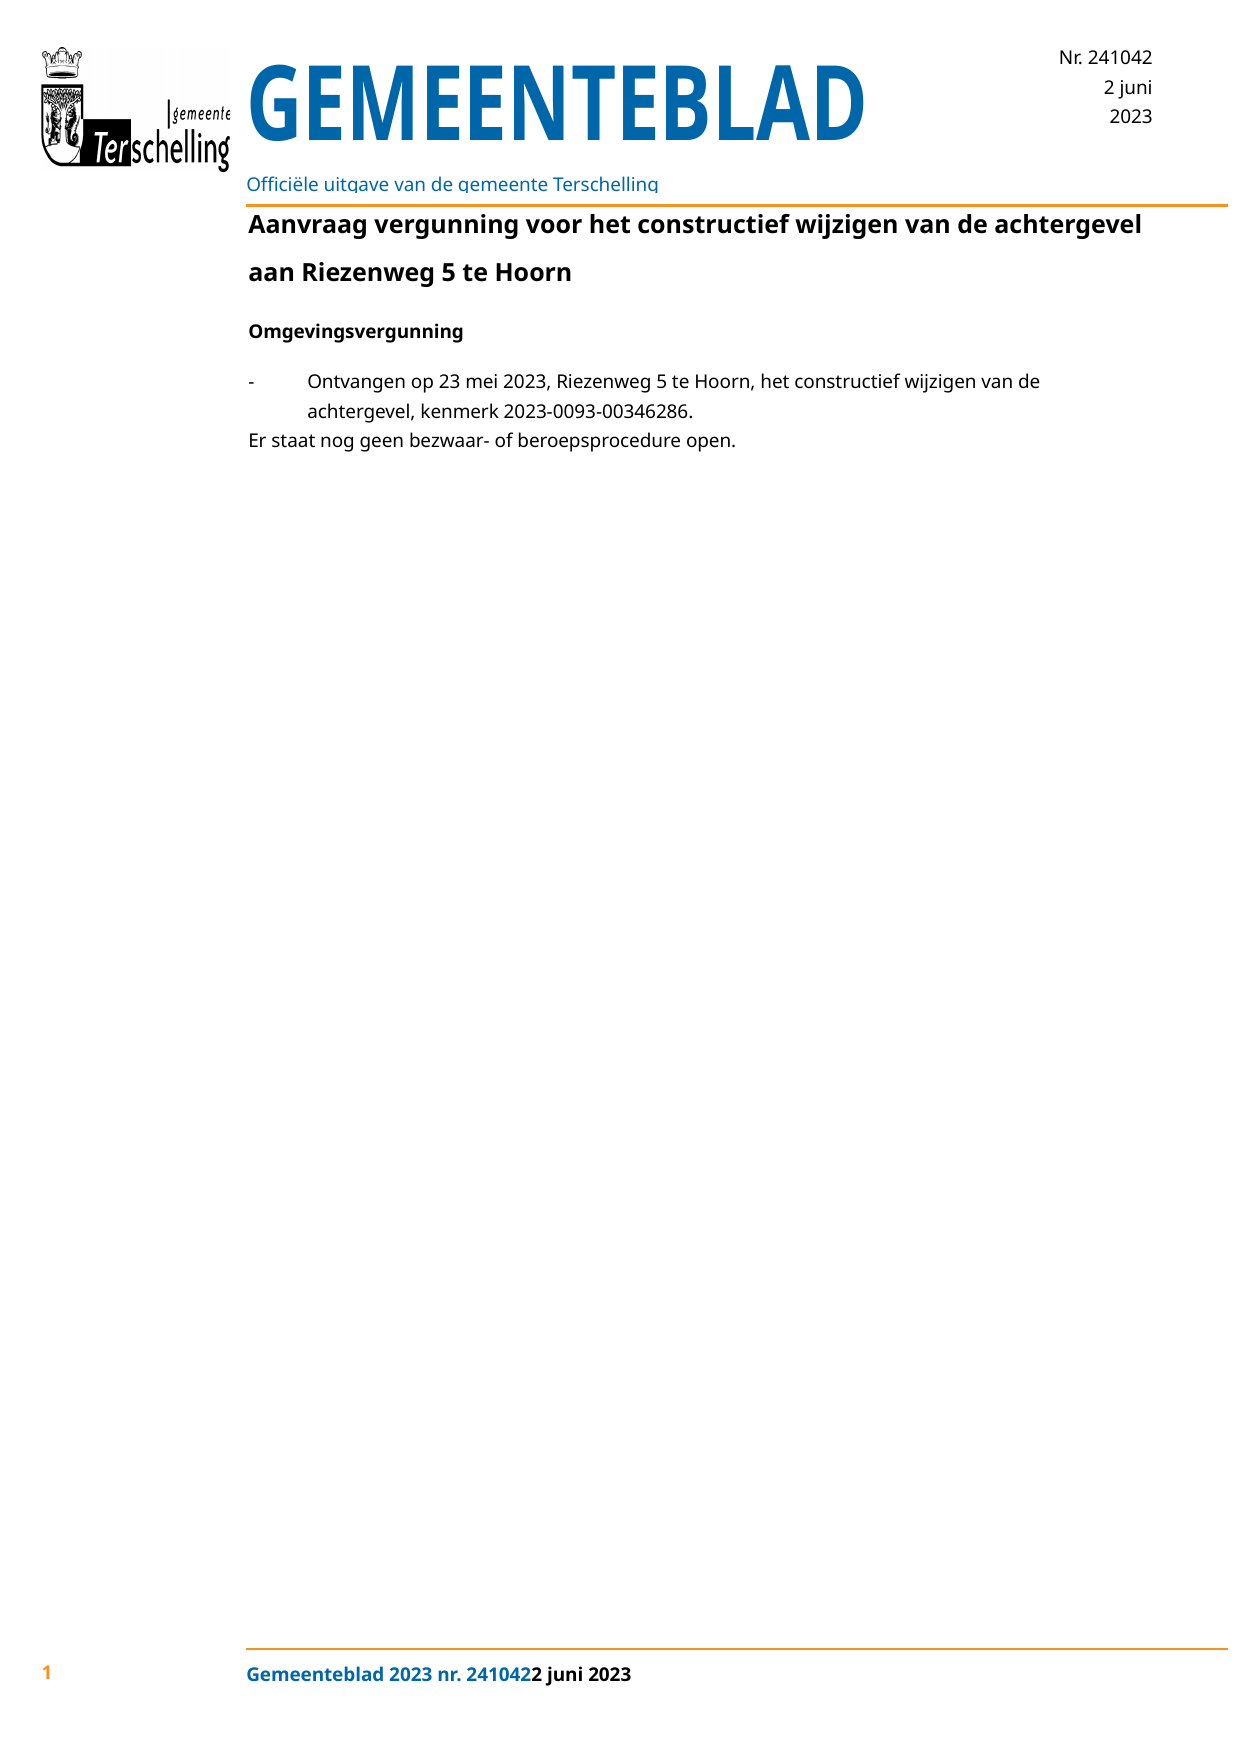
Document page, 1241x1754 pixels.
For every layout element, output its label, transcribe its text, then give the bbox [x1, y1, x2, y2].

text Er staat nog geen bezwaar- of beroepsprocedure open. [248, 427, 1152, 453]
picture [41, 47, 231, 172]
list Ontvangen op 23 mei 2023, Riezenweg 5 te Hoorn, het constructief wijzigen van de achtergevel, kenmerk 2023-0093-00346286. [248, 368, 1152, 424]
text Omgevingsvergunning [248, 318, 1152, 344]
text Aanvraag vergunning voor het constructief wijzigen van de achtergevel aan Riezenweg 5 te Hoorn [248, 207, 1152, 288]
